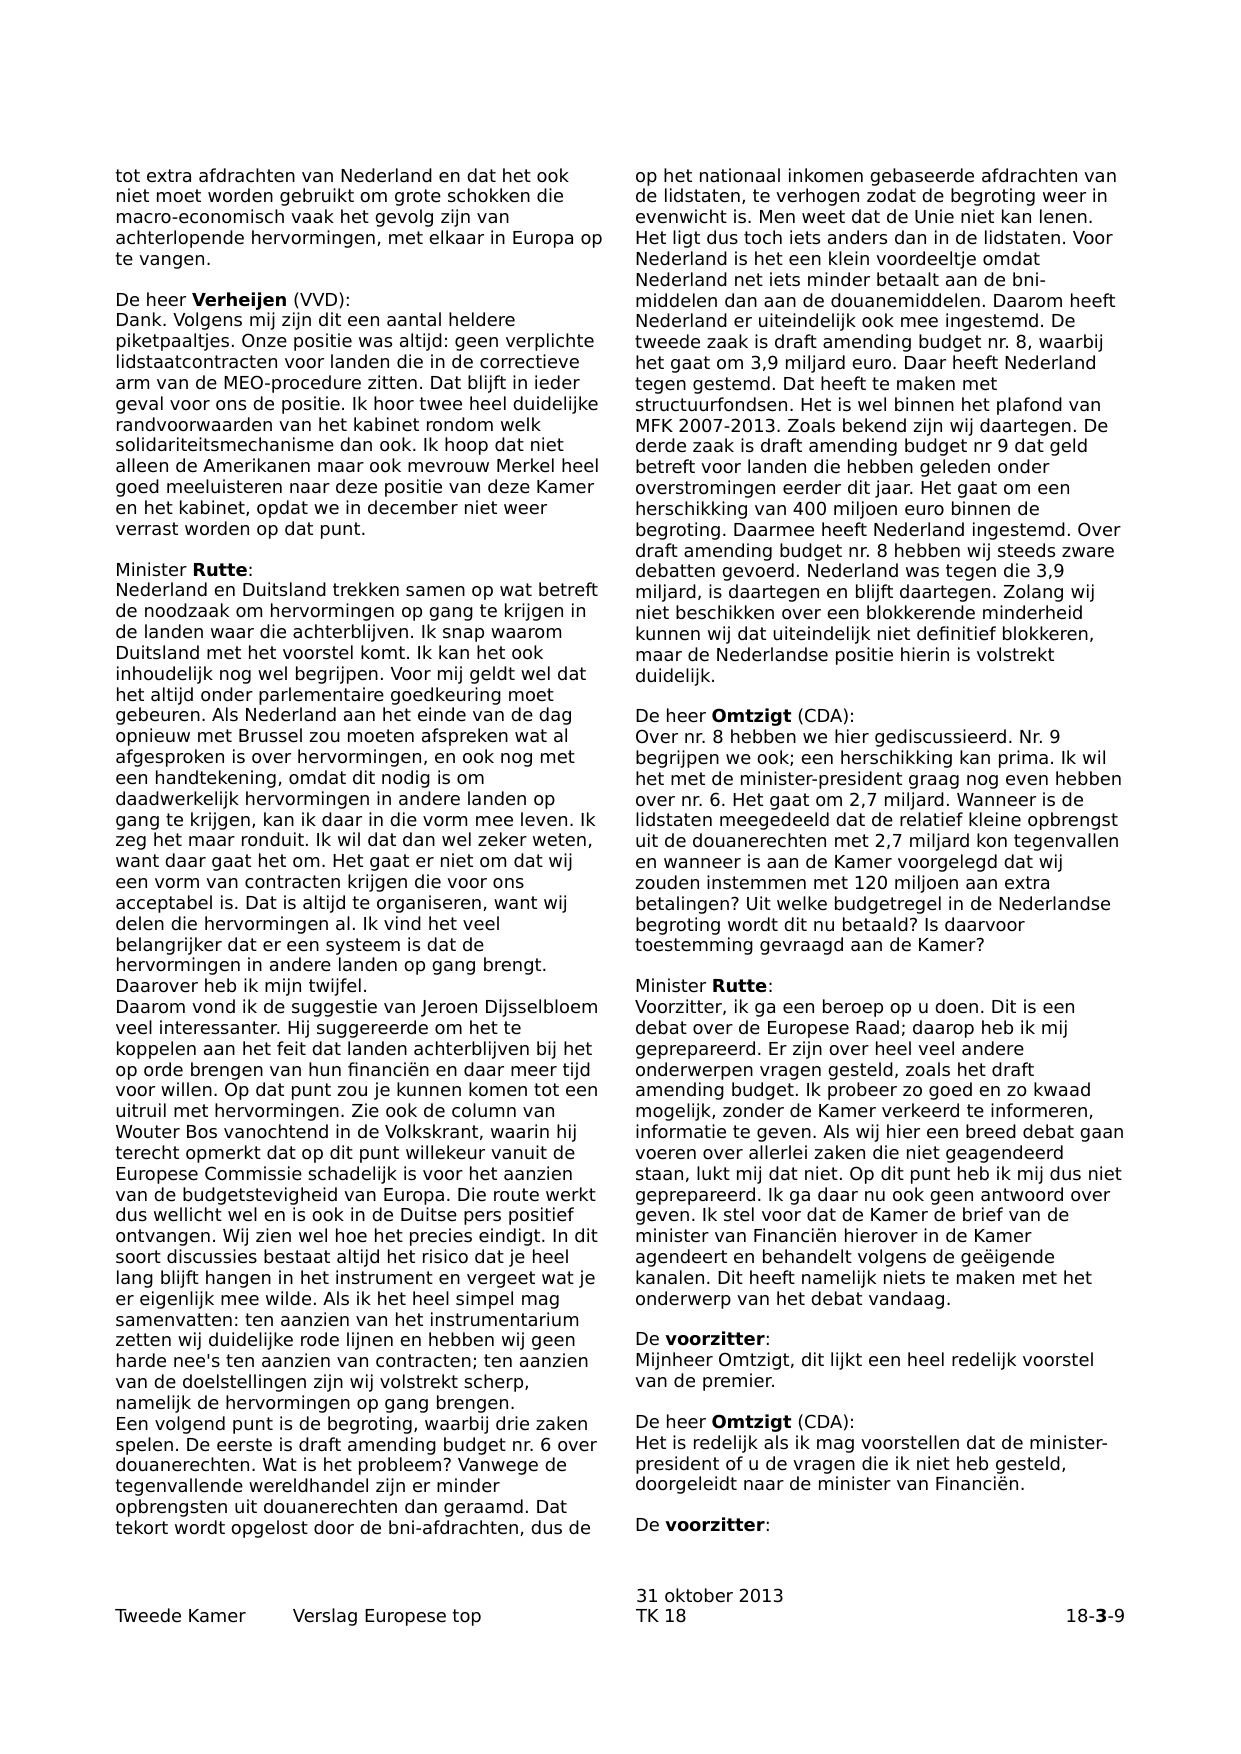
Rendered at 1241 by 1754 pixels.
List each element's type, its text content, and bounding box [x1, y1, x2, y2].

text De voorzitter: [635, 1329, 1125, 1350]
text De heer Omtzigt (CDA): [635, 706, 1125, 727]
text Mijnheer Omtzigt, dit lijkt een heel redelijk voorstel van de premier. [635, 1350, 1125, 1392]
text Daarom vond ik de suggestie van Jeroen Dijsselbloem veel interessanter. Hij suggereerde om het te koppelen aan het feit dat landen achterblijven bij het op orde brengen van hun financiën en daar meer tijd voor willen. Op dat punt zou je kunnen komen tot een uitruil met hervormingen. Zie ook de column van Wouter Bos vanochtend in de Volkskrant, waarin hij terecht opmerkt dat op dit punt willekeur vanuit de Europese Commissie schadelijk is voor het aanzien van de budgetstevigheid van Europa. Die route werkt dus wellicht wel en is ook in de Duitse pers positief ontvangen. Wij zien wel hoe het precies eindigt. In dit soort discussies bestaat altijd het risico dat je heel lang blijft hangen in het instrument en vergeet wat je er eigenlijk mee wilde. Als ik het heel simpel mag samenvatten: ten aanzien van het instrumentarium zetten wij duidelijke rode lijnen en hebben wij geen harde nee's ten aanzien van contracten; ten aanzien van de doelstellingen zijn wij volstrekt scherp, namelijk de hervormingen op gang brengen. [115, 997, 605, 1413]
text Minister Rutte: [635, 976, 1125, 997]
text Nederland en Duitsland trekken samen op wat betreft de noodzaak om hervormingen op gang te krijgen in de landen waar die achterblijven. Ik snap waarom Duitsland met het voorstel komt. Ik kan het ook inhoudelijk nog wel begrijpen. Voor mij geldt wel dat het altijd onder parlementaire goedkeuring moet gebeuren. Als Nederland aan het einde van de dag opnieuw met Brussel zou moeten afspreken wat al afgesproken is over hervormingen, en ook nog met een handtekening, omdat dit nodig is om daadwerkelijk hervormingen in andere landen op gang te krijgen, kan ik daar in die vorm mee leven. Ik zeg het maar ronduit. Ik wil dat dan wel zeker weten, want daar gaat het om. Het gaat er niet om dat wij een vorm van contracten krijgen die voor ons acceptabel is. Dat is altijd te organiseren, want wij delen die hervormingen al. Ik vind het veel belangrijker dat er een systeem is dat de hervormingen in andere landen op gang brengt. Daarover heb ik mijn twijfel. [115, 580, 605, 997]
text Minister Rutte: [115, 559, 605, 580]
text De heer Verheijen (VVD): [115, 289, 605, 310]
text op het nationaal inkomen gebaseerde afdrachten van de lidstaten, te verhogen zodat de begroting weer in evenwicht is. Men weet dat de Unie niet kan lenen. Het ligt dus toch iets anders dan in de lidstaten. Voor Nederland is het een klein voordeeltje omdat Nederland net iets minder betaalt aan de bni-middelen dan aan de douanemiddelen. Daarom heeft Nederland er uiteindelijk ook mee ingestemd. De tweede zaak is draft amending budget nr. 8, waarbij het gaat om 3,9 miljard euro. Daar heeft Nederland tegen gestemd. Dat heeft te maken met structuurfondsen. Het is wel binnen het plafond van MFK 2007-2013. Zoals bekend zijn wij daartegen. De derde zaak is draft amending budget nr 9 dat geld betreft voor landen die hebben geleden onder overstromingen eerder dit jaar. Het gaat om een herschikking van 400 miljoen euro binnen de begroting. Daarmee heeft Nederland ingestemd. Over draft amending budget nr. 8 hebben wij steeds zware debatten gevoerd. Nederland was tegen die 3,9 miljard, is daartegen en blijft daartegen. Zolang wij niet beschikken over een blokkerende minderheid kunnen wij dat uiteindelijk niet definitief blokkeren, maar de Nederlandse positie hierin is volstrekt duidelijk. [635, 165, 1125, 686]
text Het is redelijk als ik mag voorstellen dat de minister-president of u de vragen die ik niet heb gesteld, doorgeleidt naar de minister van Financiën. [635, 1432, 1125, 1495]
text De voorzitter: [635, 1515, 1125, 1536]
text Dank. Volgens mij zijn dit een aantal heldere piketpaaltjes. Onze positie was altijd: geen verplichte lidstaatcontracten voor landen die in de correctieve arm van de MEO-procedure zitten. Dat blijft in ieder geval voor ons de positie. Ik hoor twee heel duidelijke randvoorwaarden van het kabinet rondom welk solidariteitsmechanisme dan ook. Ik hoop dat niet alleen de Amerikanen maar ook mevrouw Merkel heel goed meeluisteren naar deze positie van deze Kamer en het kabinet, opdat we in december niet weer verrast worden op dat punt. [115, 310, 605, 539]
text Een volgend punt is de begroting, waarbij drie zaken spelen. De eerste is draft amending budget nr. 6 over douanerechten. Wat is het probleem? Vanwege de tegenvallende wereldhandel zijn er minder opbrengsten uit douanerechten dan geraamd. Dat tekort wordt opgelost door de bni-afdrachten, dus de [115, 1413, 605, 1538]
text Over nr. 8 hebben we hier gediscussieerd. Nr. 9 begrijpen we ook; een herschikking kan prima. Ik wil het met de minister-president graag nog even hebben over nr. 6. Het gaat om 2,7 miljard. Wanneer is de lidstaten meegedeeld dat de relatief kleine opbrengst uit de douanerechten met 2,7 miljard kon tegenvallen en wanneer is aan de Kamer voorgelegd dat wij zouden instemmen met 120 miljoen aan extra betalingen? Uit welke budgetregel in de Nederlandse begroting wordt dit nu betaald? Is daarvoor toestemming gevraagd aan de Kamer? [635, 727, 1125, 956]
text De heer Omtzigt (CDA): [635, 1412, 1125, 1432]
text Voorzitter, ik ga een beroep op u doen. Dit is een debat over de Europese Raad; daarop heb ik mij geprepareerd. Er zijn over heel veel andere onderwerpen vragen gesteld, zoals het draft amending budget. Ik probeer zo goed en zo kwaad mogelijk, zonder de Kamer verkeerd te informeren, informatie te geven. Als wij hier een breed debat gaan voeren over allerlei zaken die niet geagendeerd staan, lukt mij dat niet. Op dit punt heb ik mij dus niet geprepareerd. Ik ga daar nu ook geen antwoord over geven. Ik stel voor dat de Kamer de brief van de minister van Financiën hierover in de Kamer agendeert en behandelt volgens de geëigende kanalen. Dit heeft namelijk niets te maken met het onderwerp van het debat vandaag. [635, 997, 1125, 1309]
text tot extra afdrachten van Nederland en dat het ook niet moet worden gebruikt om grote schokken die macro-economisch vaak het gevolg zijn van achterlopende hervormingen, met elkaar in Europa op te vangen. [115, 165, 605, 269]
